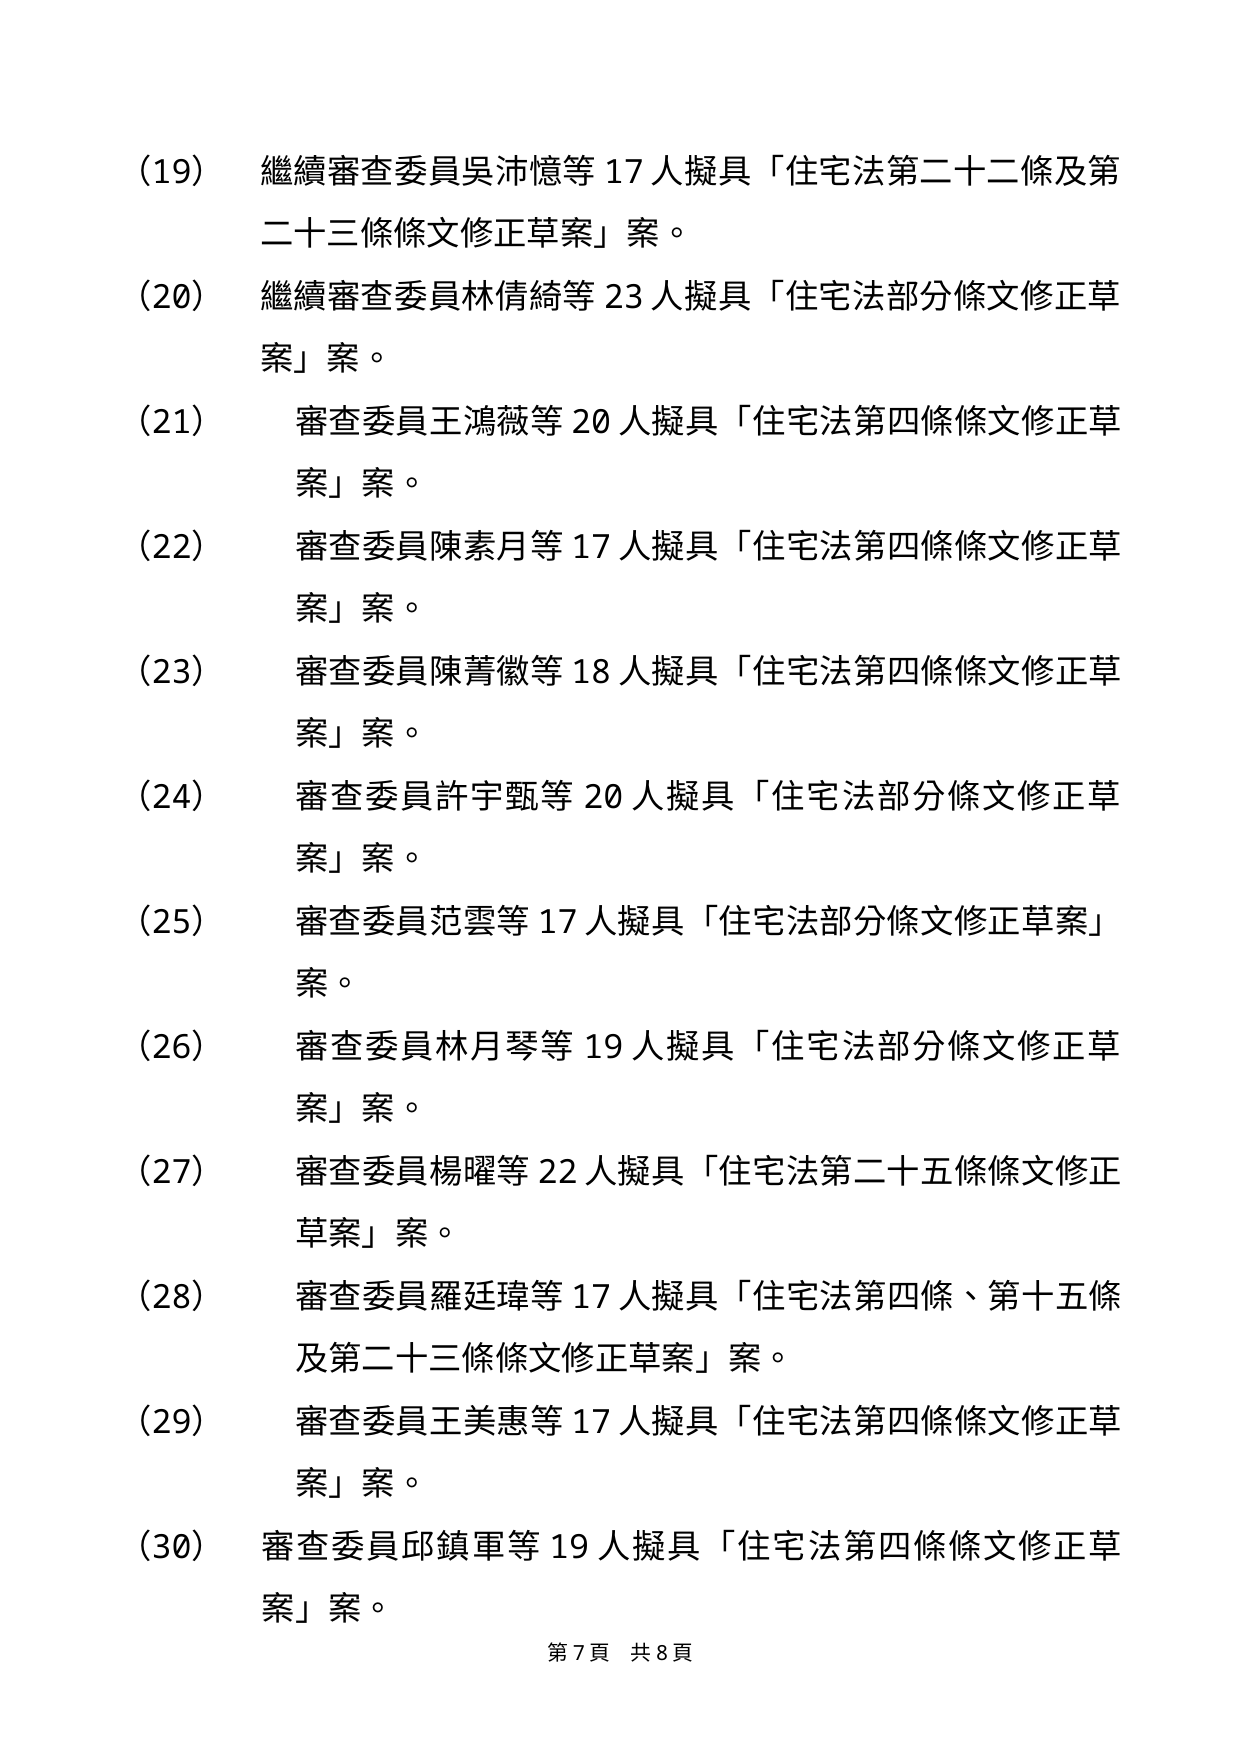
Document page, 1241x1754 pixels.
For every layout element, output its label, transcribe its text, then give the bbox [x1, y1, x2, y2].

list 審查委員林月琴等19人擬具「住宅法部分條文修正草案」案。 [118, 1002, 1122, 1127]
list 審查委員陳菁徽等18人擬具「住宅法第四條條文修正草案」案。 [118, 627, 1122, 752]
list 審查委員王鴻薇等20人擬具「住宅法第四條條文修正草案」案。 [118, 377, 1122, 502]
list 審查委員陳素月等17人擬具「住宅法第四條條文修正草案」案。 [118, 502, 1122, 627]
list 審查委員楊曜等22人擬具「住宅法第二十五條條文修正草案」案。 [118, 1127, 1122, 1252]
list 審查委員范雲等17人擬具「住宅法部分條文修正草案」案。 [118, 877, 1122, 1002]
list 審查委員羅廷瑋等17人擬具「住宅法第四條、第十五條及第二十三條條文修正草案」案。 [118, 1252, 1122, 1377]
list 審查委員王美惠等17人擬具「住宅法第四條條文修正草案」案。 [118, 1377, 1122, 1502]
list 繼續審查委員林倩綺等23人擬具「住宅法部分條文修正草案」案。 [118, 252, 1122, 377]
list 審查委員許宇甄等20人擬具「住宅法部分條文修正草案」案。 [118, 752, 1122, 877]
list 審查委員邱鎮軍等19人擬具「住宅法第四條條文修正草案」案。 [118, 1502, 1122, 1627]
list 繼續審查委員吳沛憶等17人擬具「住宅法第二十二條及第二十三條條文修正草案」案。 [118, 127, 1122, 252]
